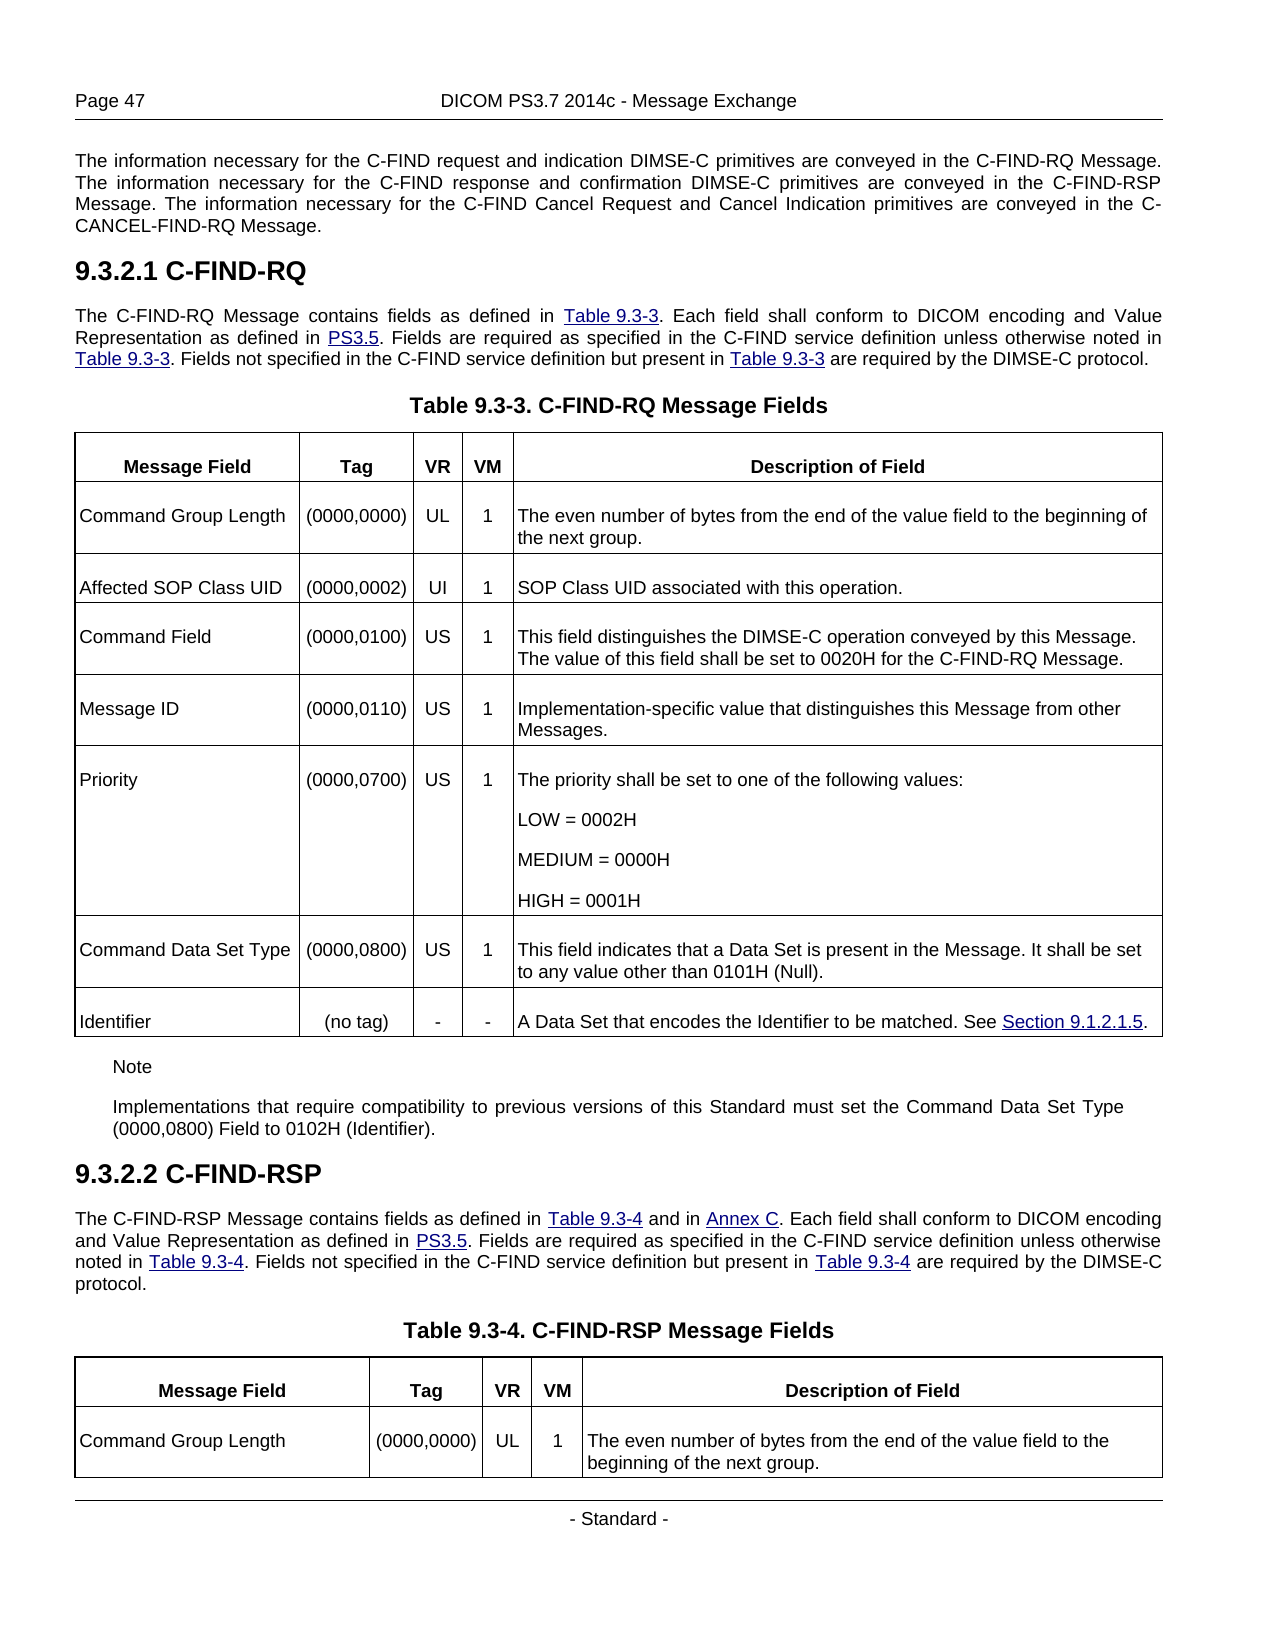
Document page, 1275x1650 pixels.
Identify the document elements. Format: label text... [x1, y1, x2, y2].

text The information necessary for the C-FIND request and indication DIMSE-C primitives are conveyed in the C-FIND-RQ Message. The information necessary for the C-FIND response and confirmation DIMSE-C primitives are conveyed in the C-FIND-RSP Message. The information necessary for the C-FIND Cancel Request and Cancel Indication primitives are conveyed in the C-CANCEL-FIND-RQ Message. [75, 150, 1162, 236]
table_cell 1 [463, 482, 513, 552]
table_cell 1 [463, 554, 513, 602]
table_header Tag [300, 433, 413, 481]
text The C-FIND-RSP Message contains fields as defined in Table 9.3-4 and in Annex C. Each field shall conform to DICOM encoding and Value Representation as defined in PS3.5. Fields are required as specified in the C-FIND service definition unless otherwise noted in Table 9.3-4. Fields not specified in the C-FIND service definition but present in Table 9.3-4 are required by the DIMSE-C protocol. [75, 1208, 1162, 1294]
table_header VM [532, 1358, 582, 1406]
table_header Message Field [76, 1358, 369, 1406]
table_cell The even number of bytes from the end of the value field to the beginning of the next group. [583, 1407, 1162, 1477]
table_cell 1 [463, 603, 513, 673]
table_header Description of Field [514, 433, 1162, 481]
table_cell (0000,0110) [300, 675, 413, 745]
table_cell Command Data Set Type [76, 916, 299, 987]
table_cell The even number of bytes from the end of the value field to the beginning of the next group. [514, 482, 1162, 552]
table_header Tag [370, 1358, 482, 1406]
text 9.3.2.2 C-FIND-RSP [75, 1158, 1162, 1189]
table_cell US [414, 675, 462, 745]
table_cell UL [483, 1407, 531, 1477]
table_cell Identifier [76, 988, 299, 1036]
table_cell UI [414, 554, 462, 602]
table_header VM [463, 433, 513, 481]
table_cell 1 [532, 1407, 582, 1477]
text Implementations that require compatibility to previous versions of this Standard must set the Command Data Set Type (0000,0800) Field to 0102H (Identifier). [112, 1096, 1125, 1139]
table_cell 1 [463, 746, 513, 915]
table_cell (no tag) [300, 988, 413, 1036]
table_cell (0000,0000) [300, 482, 413, 552]
table_cell - [463, 988, 513, 1036]
table_cell (0000,0000) [370, 1407, 482, 1477]
table_cell (0000,0800) [300, 916, 413, 987]
table_cell Command Field [76, 603, 299, 673]
table_cell This field distinguishes the DIMSE‑C operation conveyed by this Message. The value of this field shall be set to 0020H for the C-FIND-RQ Message. [514, 603, 1162, 673]
table_cell SOP Class UID associated with this operation. [514, 554, 1162, 602]
table_cell Affected SOP Class UID [76, 554, 299, 602]
text Table 9.3-3. C-FIND-RQ Message Fields [75, 392, 1162, 418]
table_header VR [483, 1358, 531, 1406]
table_cell Command Group Length [76, 482, 299, 552]
table_cell 1 [463, 916, 513, 987]
table_cell 1 [463, 675, 513, 745]
table_cell US [414, 746, 462, 915]
table_cell - [414, 988, 462, 1036]
table_cell (0000,0700) [300, 746, 413, 915]
table_cell (0000,0002) [300, 554, 413, 602]
table_cell A Data Set that encodes the Identifier to be matched. See Section 9.1.2.1.5. [514, 988, 1162, 1036]
text The C-FIND-RQ Message contains fields as defined in Table 9.3-3. Each field shall conform to DICOM encoding and Value Representation as defined in PS3.5. Fields are required as specified in the C-FIND service definition unless otherwise noted in Table 9.3-3. Fields not specified in the C-FIND service definition but present in Table 9.3-3 are required by the DIMSE-C protocol. [75, 305, 1162, 370]
text Note [112, 1056, 1125, 1078]
table_cell US [414, 603, 462, 673]
table_cell Message ID [76, 675, 299, 745]
table_header VR [414, 433, 462, 481]
table_header Message Field [76, 433, 299, 481]
table_cell This field indicates that a Data Set is present in the Message. It shall be set to any value other than 0101H (Null). [514, 916, 1162, 987]
table_cell (0000,0100) [300, 603, 413, 673]
table_header Description of Field [583, 1358, 1162, 1406]
table_cell UL [414, 482, 462, 552]
table_cell Command Group Length [76, 1407, 369, 1477]
text 9.3.2.1 C-FIND-RQ [75, 255, 1162, 286]
table_cell Implementation-specific value that distinguishes this Message from other Messages. [514, 675, 1162, 745]
table_cell US [414, 916, 462, 987]
text Table 9.3-4. C-FIND-RSP Message Fields [75, 1317, 1162, 1343]
table_cell The priority shall be set to one of the following values: LOW = 0002H MEDIUM = 0000H HIGH = 0001H [514, 746, 1162, 915]
table_cell Priority [76, 746, 299, 915]
